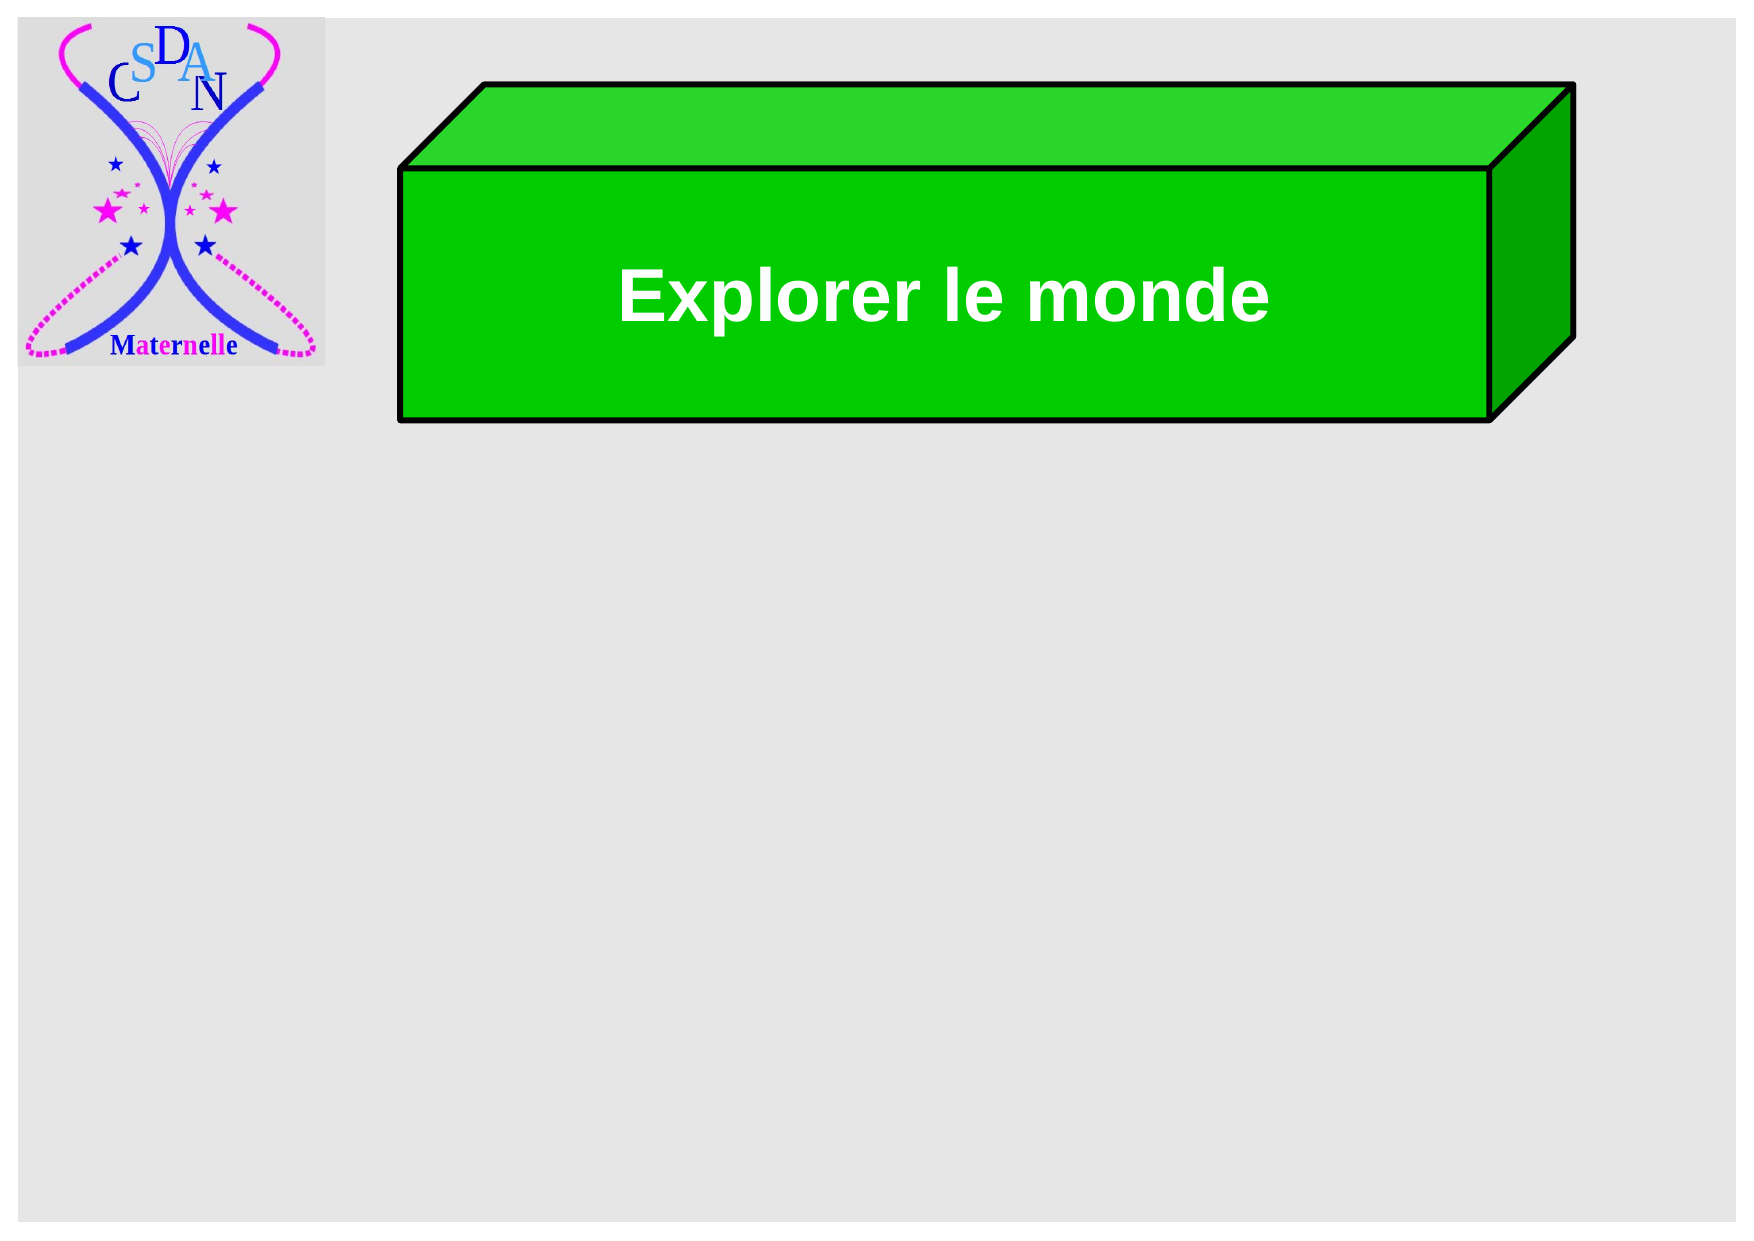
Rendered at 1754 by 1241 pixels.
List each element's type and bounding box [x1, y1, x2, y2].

picture [17, 17, 325, 366]
